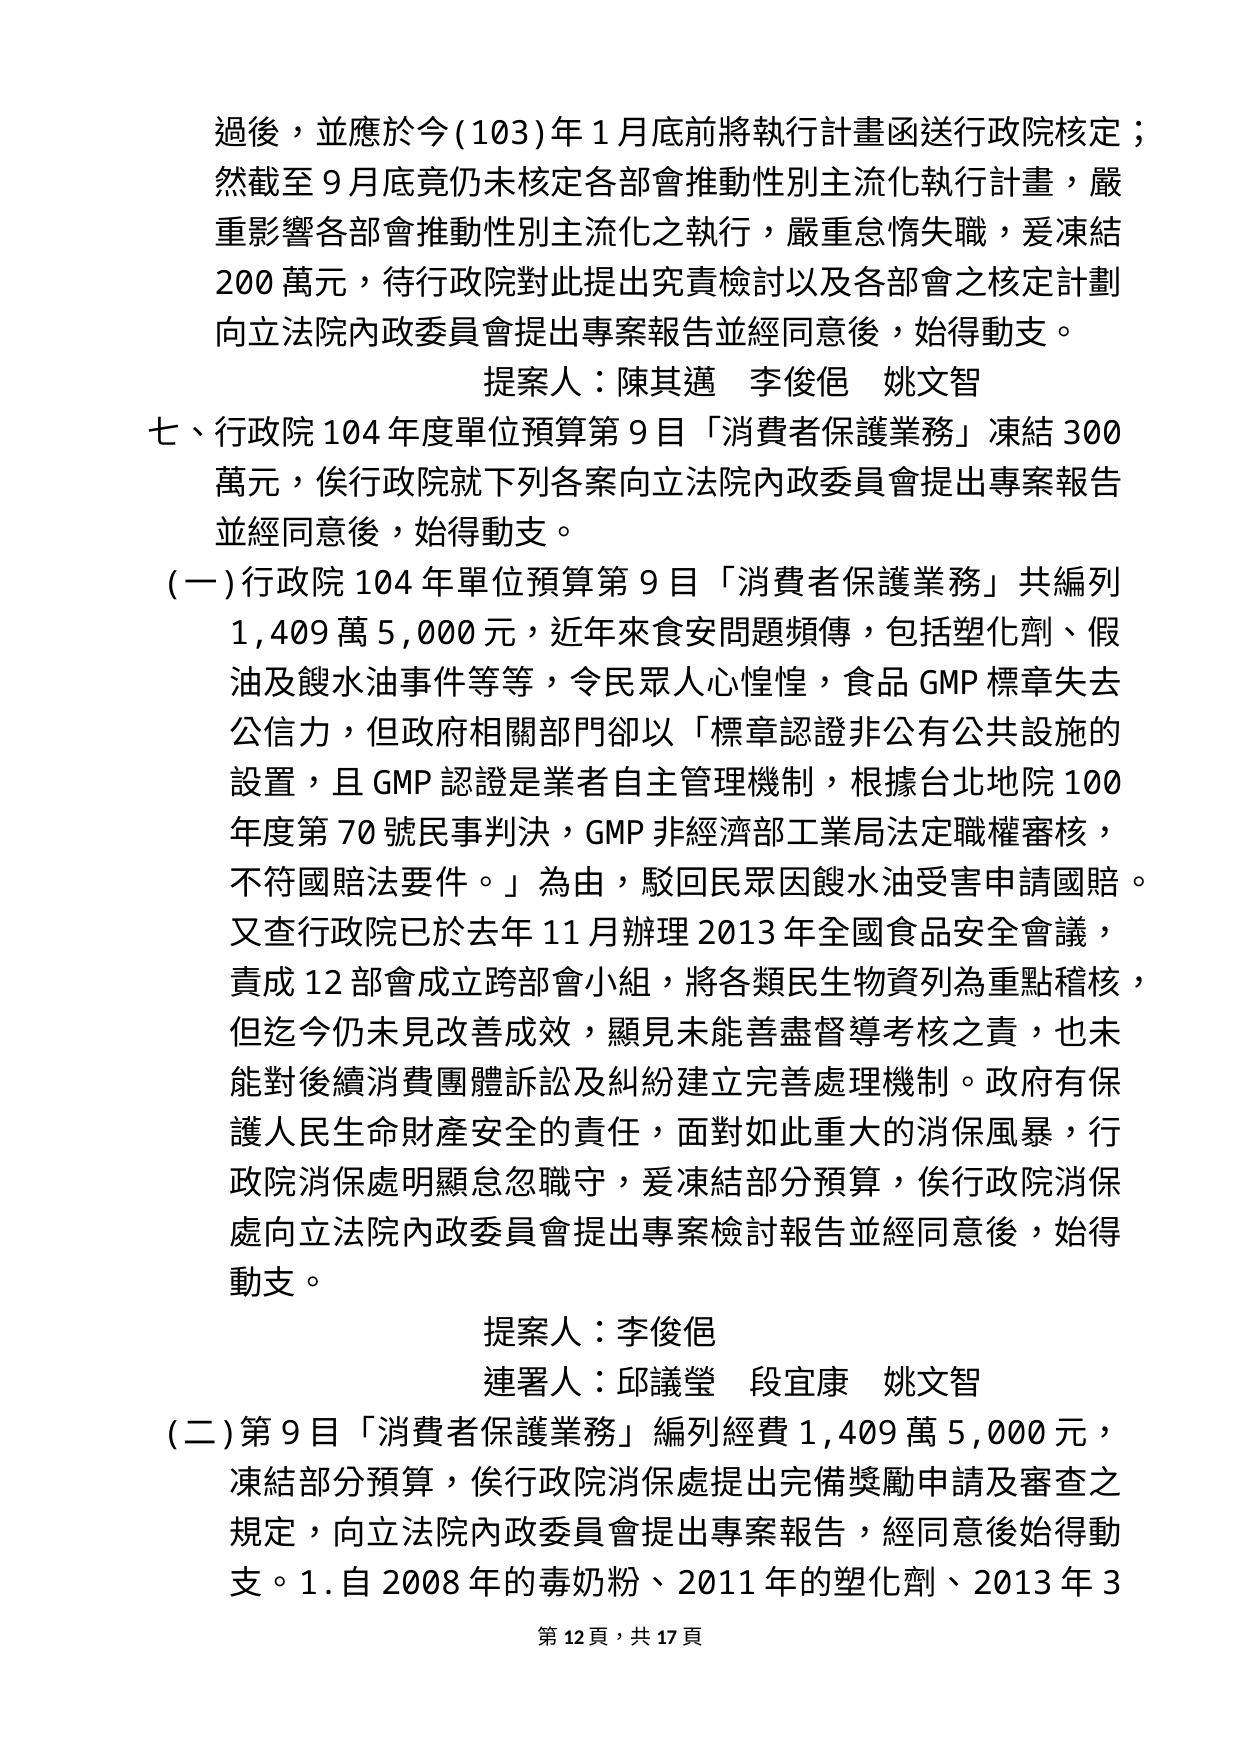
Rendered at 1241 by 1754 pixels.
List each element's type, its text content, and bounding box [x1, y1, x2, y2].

text 提案人：陳其邁 李俊俋 姚文智 [133, 354, 1122, 404]
text 六、行政院104年度預算「性別平等業務」編列1,643萬7,000元，主要辦理性別平等政策、法案、計畫及方案之研擬及審議、督導各部會推動性別主流化實施計畫、落實消除對婦女一切形式歧視公約及其施行法等事項。經查行政院要求各部會應依該推動性別主流化實施計畫，自行訂定適合機關特性之執行計畫（期程為103年至106年），提報性別平等專案小組審查通過後，並應於今(103)年1月底前將執行計畫函送行政院核定；然截至9月底竟仍未核定各部會推動性別主流化執行計畫，嚴重影響各部會推動性別主流化之執行，嚴重怠惰失職，爰凍結200萬元，待行政院對此提出究責檢討以及各部會之核定計劃，向立法院內政委員會提出專案報告並經同意後，始得動支。 [147, 104, 1122, 354]
text 七、行政院104年度單位預算第9目「消費者保護業務」凍結300萬元，俟行政院就下列各案向立法院內政委員會提出專案報告並經同意後，始得動支。 [147, 404, 1122, 554]
text 提案人：李俊俋 [133, 1304, 1122, 1354]
text 連署人：邱議瑩 段宜康 姚文智 [133, 1354, 1122, 1404]
text (二)第9目「消費者保護業務」編列經費1,409萬5,000元，凍結部分預算，俟行政院消保處提出完備獎勵申請及審查之規定，向立法院內政委員會提出專案報告，經同意後始得動支。1.自2008年的毒奶粉、2011年的塑化劑、2013年3 [162, 1404, 1122, 1604]
text (一)行政院104年單位預算第9目「消費者保護業務」共編列1,409萬5,000元，近年來食安問題頻傳，包括塑化劑、假油及餿水油事件等等，令民眾人心惶惶，食品GMP標章失去公信力，但政府相關部門卻以「標章認證非公有公共設施的設置，且GMP認證是業者自主管理機制，根據台北地院100年度第70號民事判決，GMP非經濟部工業局法定職權審核，不符國賠法要件。」為由，駁回民眾因餿水油受害申請國賠。又查行政院已於去年11月辦理2013年全國食品安全會議，責成12部會成立跨部會小組，將各類民生物資列為重點稽核，但迄今仍未見改善成效，顯見未能善盡督導考核之責，也未能對後續消費團體訴訟及糾紛建立完善處理機制。政府有保護人民生命財產安全的責任，面對如此重大的消保風暴，行政院消保處明顯怠忽職守，爰凍結部分預算，俟行政院消保處向立法院內政委員會提出專案檢討報告並經同意後，始得動支。 [162, 554, 1122, 1304]
